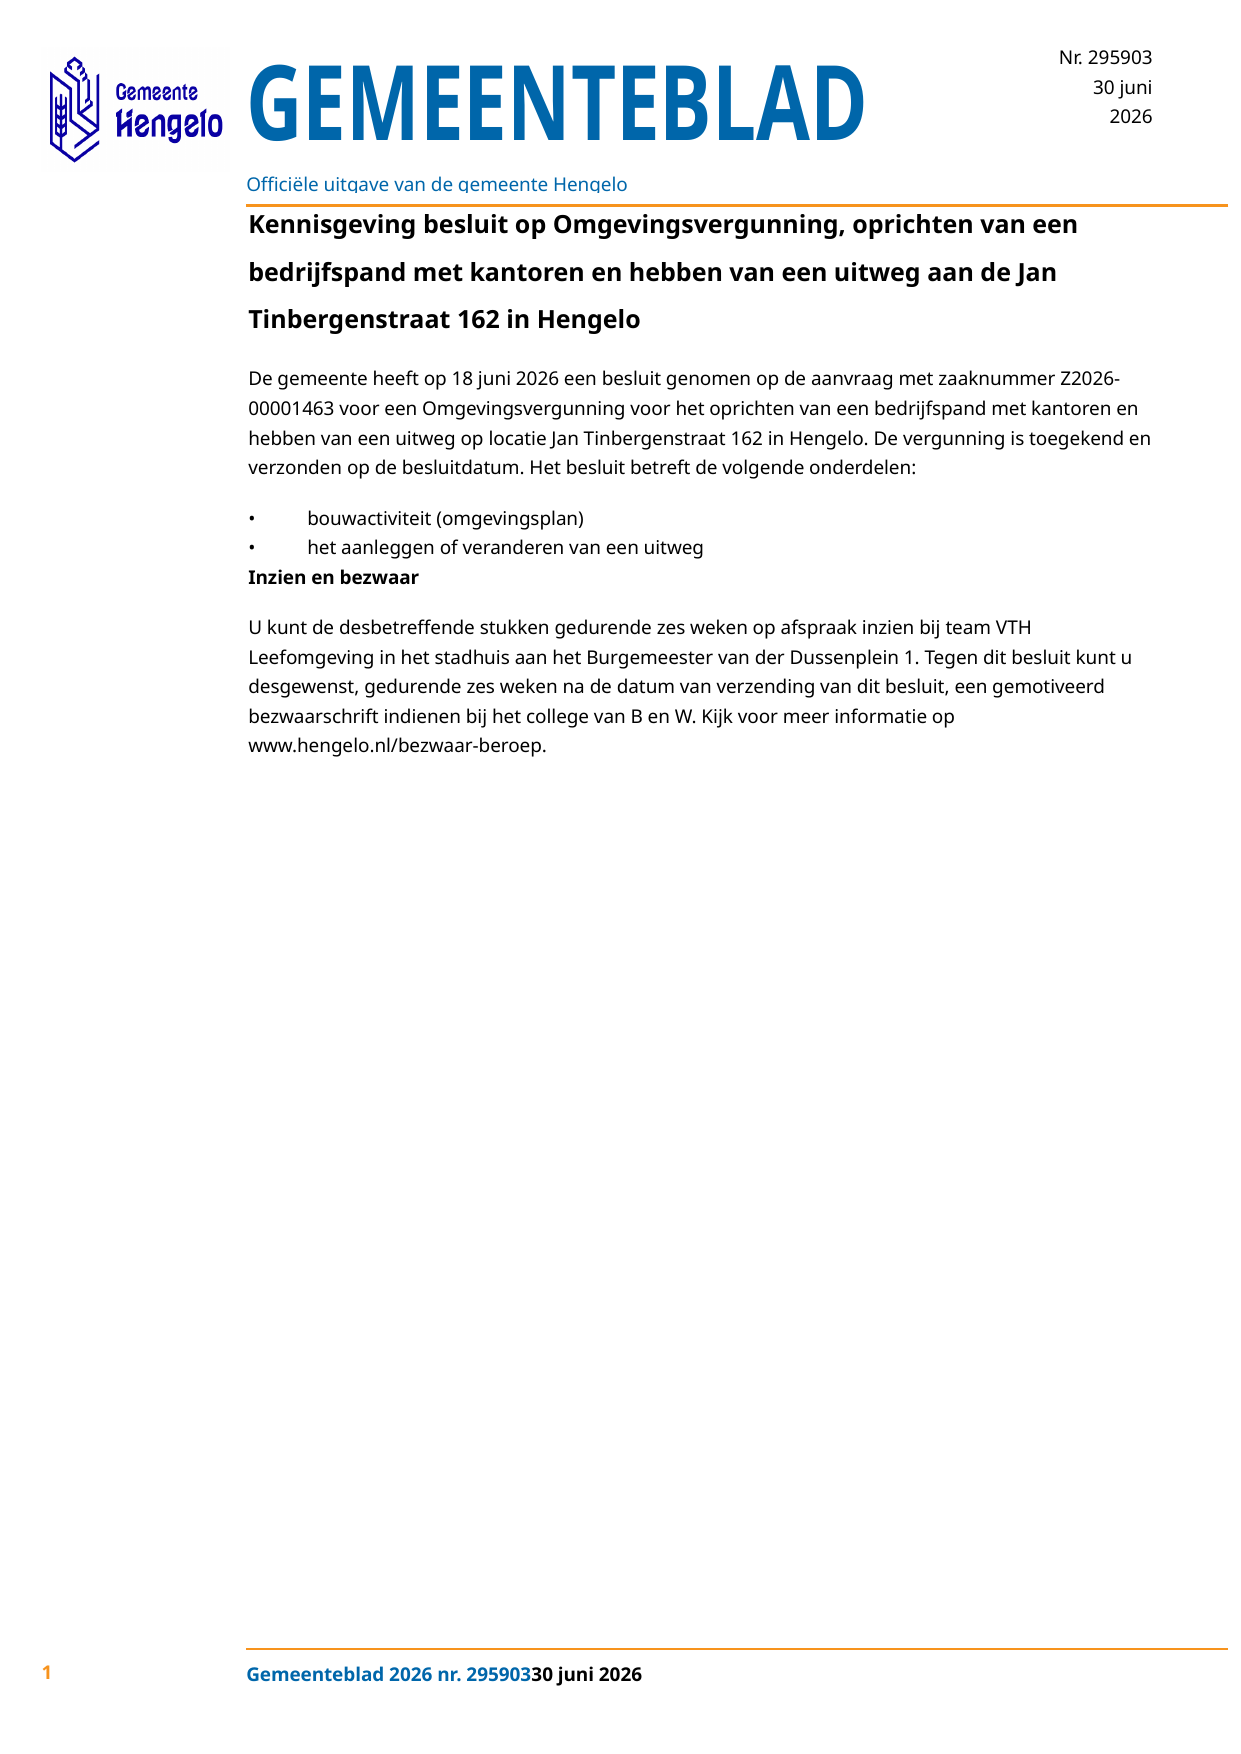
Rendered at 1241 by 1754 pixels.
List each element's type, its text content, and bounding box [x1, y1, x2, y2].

text Inzien en bezwaar [248, 564, 1152, 589]
list bouwactiviteit (omgevingsplan) [248, 505, 1152, 530]
text U kunt de desbetreffende stukken gedurende zes weken op afspraak inzien bij team VTH Leefomgeving in het stadhuis aan het Burgemeester van der Dussenplein 1. Tegen dit besluit kunt u desgewenst, gedurende zes weken na de datum van verzending van dit besluit, een gemotiveerd bezwaarschrift indienen bij het college van B en W. Kijk voor meer informatie op www.hengelo.nl/bezwaar-beroep. [248, 614, 1152, 758]
text De gemeente heeft op 18 juni 2026 een besluit genomen op de aanvraag met zaaknummer Z2026-00001463 voor een Omgevingsvergunning voor het oprichten van een bedrijfspand met kantoren en hebben van een uitweg op locatie Jan Tinbergenstraat 162 in Hengelo. De vergunning is toegekend en verzonden op de besluitdatum. Het besluit betreft de volgende onderdelen: [248, 366, 1152, 480]
text Kennisgeving besluit op Omgevingsvergunning, oprichten van een bedrijfspand met kantoren en hebben van een uitweg aan de Jan Tinbergenstraat 162 in Hengelo [248, 207, 1152, 336]
picture [41, 47, 231, 172]
list het aanleggen of veranderen van een uitweg [248, 534, 1152, 560]
